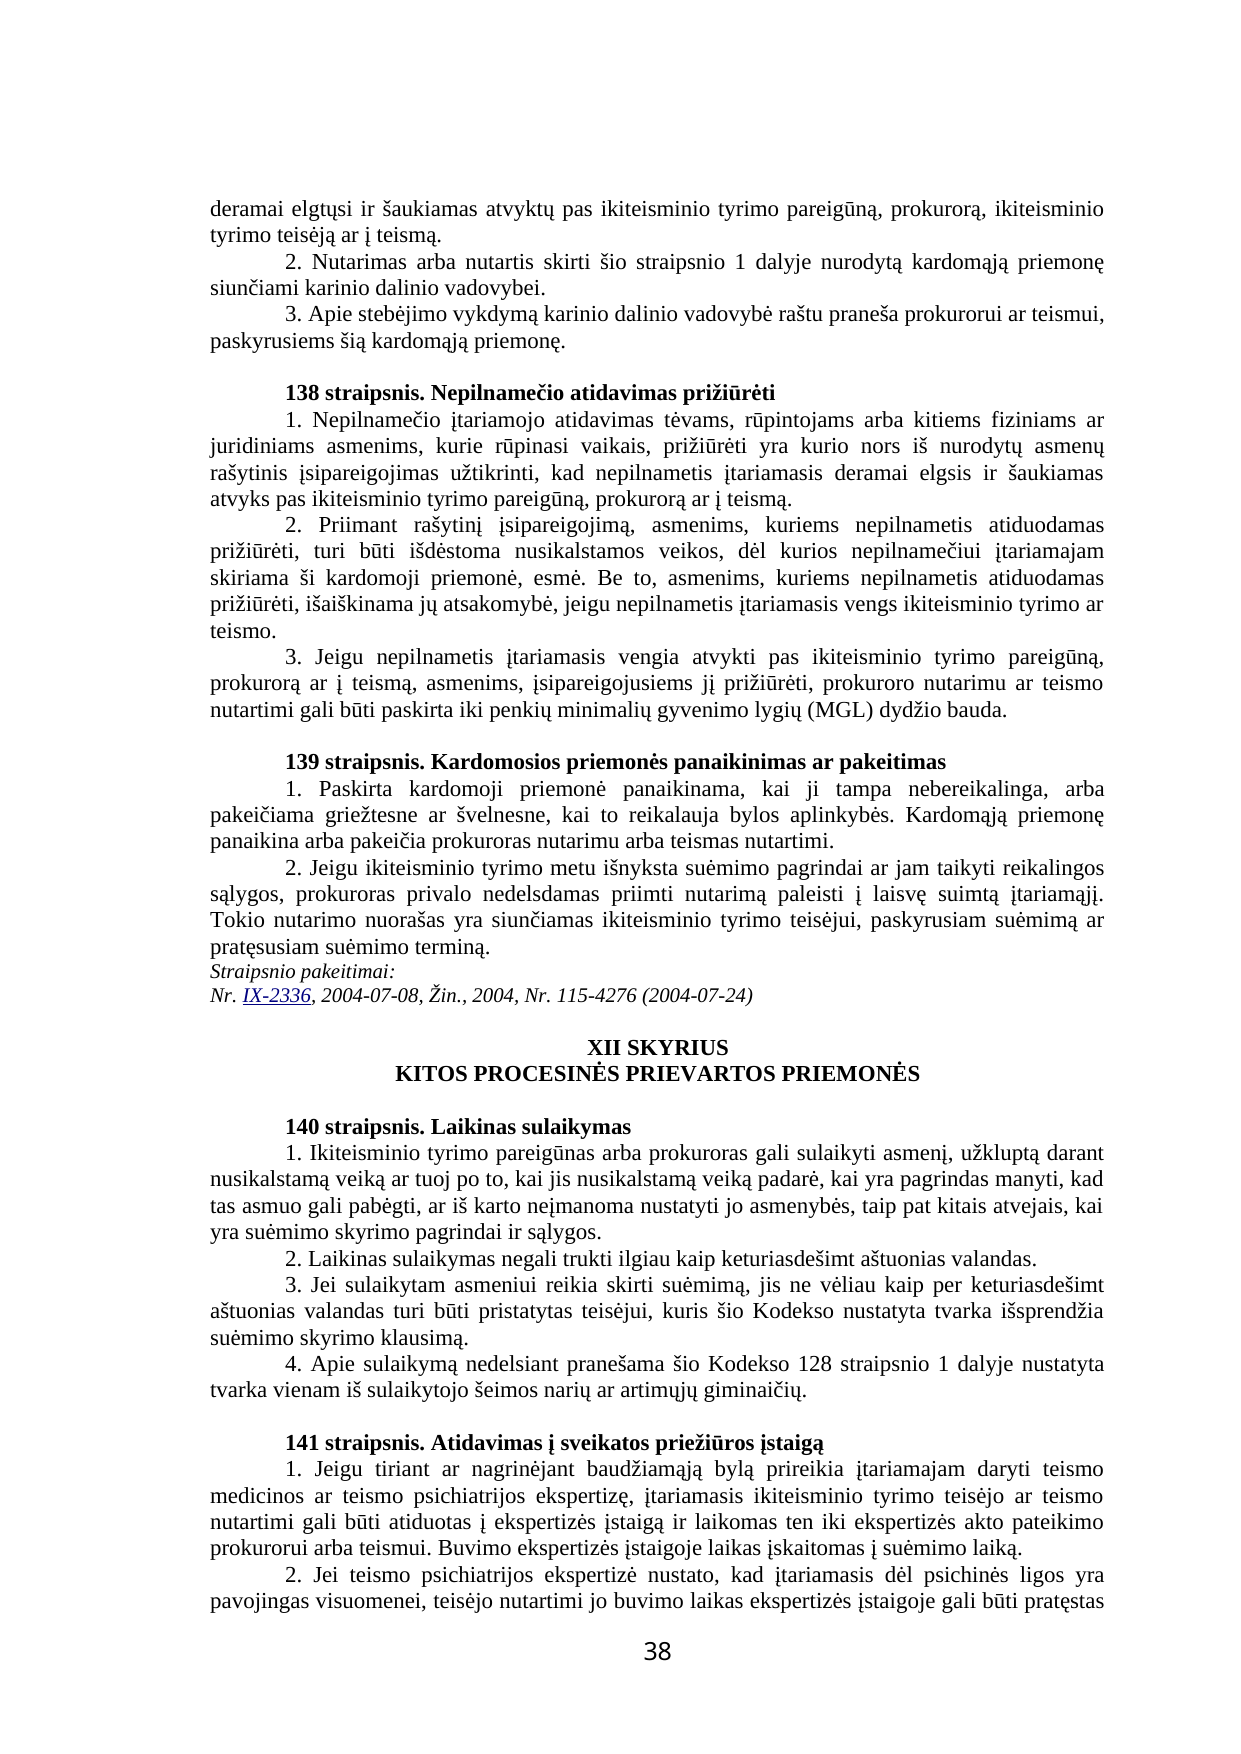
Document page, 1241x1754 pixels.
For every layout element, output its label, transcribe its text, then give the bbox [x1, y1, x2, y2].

text 1. Nepilnamečio įtariamojo atidavimas tėvams, rūpintojams arba kitiems fiziniams ar juridiniams asmenims, kurie rūpinasi vaikais, prižiūrėti yra kurio nors iš nurodytų asmenų rašytinis įsipareigojimas užtikrinti, kad nepilnametis įtariamasis deramai elgsis ir šaukiamas atvyks pas ikiteisminio tyrimo pareigūną, prokurorą ar į teismą. [210, 406, 1106, 511]
text 138 straipsnis. Nepilnamečio atidavimas prižiūrėti [210, 379, 1106, 406]
text 140 straipsnis. Laikinas sulaikymas [210, 1113, 1106, 1139]
text 2. Jei teismo psichiatrijos ekspertizė nustato, kad įtariamasis dėl psichinės ligos yra pavojingas visuomenei, teisėjo nutartimi jo buvimo laikas ekspertizės įstaigoje gali būti pratęstas [210, 1561, 1106, 1613]
text 1. Jeigu tiriant ar nagrinėjant baudžiamąją bylą prireikia įtariamajam daryti teismo medicinos ar teismo psichiatrijos ekspertizę, įtariamasis ikiteisminio tyrimo teisėjo ar teismo nutartimi gali būti atiduotas į ekspertizės įstaigą ir laikomas ten iki ekspertizės akto pateikimo prokurorui arba teismui. Buvimo ekspertizės įstaigoje laikas įskaitomas į suėmimo laiką. [210, 1455, 1106, 1561]
text 141 straipsnis. Atidavimas į sveikatos priežiūros įstaigą [210, 1429, 1106, 1455]
text 2. Nutarimas arba nutartis skirti šio straipsnio 1 dalyje nurodytą kardomąją priemonę siunčiami karinio dalinio vadovybei. [210, 248, 1106, 300]
text 2. Jeigu ikiteisminio tyrimo metu išnyksta suėmimo pagrindai ar jam taikyti reikalingos sąlygos, prokuroras privalo nedelsdamas priimti nutarimą paleisti į laisvę suimtą įtariamąjį. Tokio nutarimo nuorašas yra siunčiamas ikiteisminio tyrimo teisėjui, paskyrusiam suėmimą ar pratęsusiam suėmimo terminą. [210, 854, 1106, 959]
subtitle XII skyrius [210, 1034, 1106, 1060]
text Nr. IX-2336, 2004-07-08, Žin., 2004, Nr. 115-4276 (2004-07-24) [210, 983, 1106, 1007]
text 4. Apie sulaikymą nedelsiant pranešama šio Kodekso 128 straipsnio 1 dalyje nustatyta tvarka vienam iš sulaikytojo šeimos narių ar artimųjų giminaičių. [210, 1350, 1106, 1403]
text 1. Paskirta kardomoji priemonė panaikinama, kai ji tampa nebereikalinga, arba pakeičiama griežtesne ar švelnesne, kai to reikalauja bylos aplinkybės. Kardomąją priemonę panaikina arba pakeičia prokuroras nutarimu arba teismas nutartimi. [210, 775, 1106, 854]
text 2. Priimant rašytinį įsipareigojimą, asmenims, kuriems nepilnametis atiduodamas prižiūrėti, turi būti išdėstoma nusikalstamos veikos, dėl kurios nepilnamečiui įtariamajam skiriama ši kardomoji priemonė, esmė. Be to, asmenims, kuriems nepilnametis atiduodamas prižiūrėti, išaiškinama jų atsakomybė, jeigu nepilnametis įtariamasis vengs ikiteisminio tyrimo ar teismo. [210, 511, 1106, 643]
text 139 straipsnis. Kardomosios priemonės panaikinimas ar pakeitimas [210, 748, 1106, 775]
text 3. Jeigu nepilnametis įtariamasis vengia atvykti pas ikiteisminio tyrimo pareigūną, prokurorą ar į teismą, asmenims, įsipareigojusiems jį prižiūrėti, prokuroro nutarimu ar teismo nutartimi gali būti paskirta iki penkių minimalių gyvenimo lygių (MGL) dydžio bauda. [210, 643, 1106, 722]
text 2. Laikinas sulaikymas negali trukti ilgiau kaip keturiasdešimt aštuonias valandas. [210, 1244, 1106, 1271]
text deramai elgtųsi ir šaukiamas atvyktų pas ikiteisminio tyrimo pareigūną, prokurorą, ikiteisminio tyrimo teisėją ar į teismą. [210, 195, 1106, 248]
text Straipsnio pakeitimai: [210, 959, 1106, 983]
text 3. Apie stebėjimo vykdymą karinio dalinio vadovybė raštu praneša prokurorui ar teismui, paskyrusiems šią kardomąją priemonę. [210, 300, 1106, 353]
text 3. Jei sulaikytam asmeniui reikia skirti suėmimą, jis ne vėliau kaip per keturiasdešimt aštuonias valandas turi būti pristatytas teisėjui, kuris šio Kodekso nustatyta tvarka išsprendžia suėmimo skyrimo klausimą. [210, 1271, 1106, 1350]
text Kitos procesinės prievartos priemonės [210, 1060, 1106, 1086]
text 1. Ikiteisminio tyrimo pareigūnas arba prokuroras gali sulaikyti asmenį, užkluptą darant nusikalstamą veiką ar tuoj po to, kai jis nusikalstamą veiką padarė, kai yra pagrindas manyti, kad tas asmuo gali pabėgti, ar iš karto neįmanoma nustatyti jo asmenybės, taip pat kitais atvejais, kai yra suėmimo skyrimo pagrindai ir sąlygos. [210, 1139, 1106, 1244]
